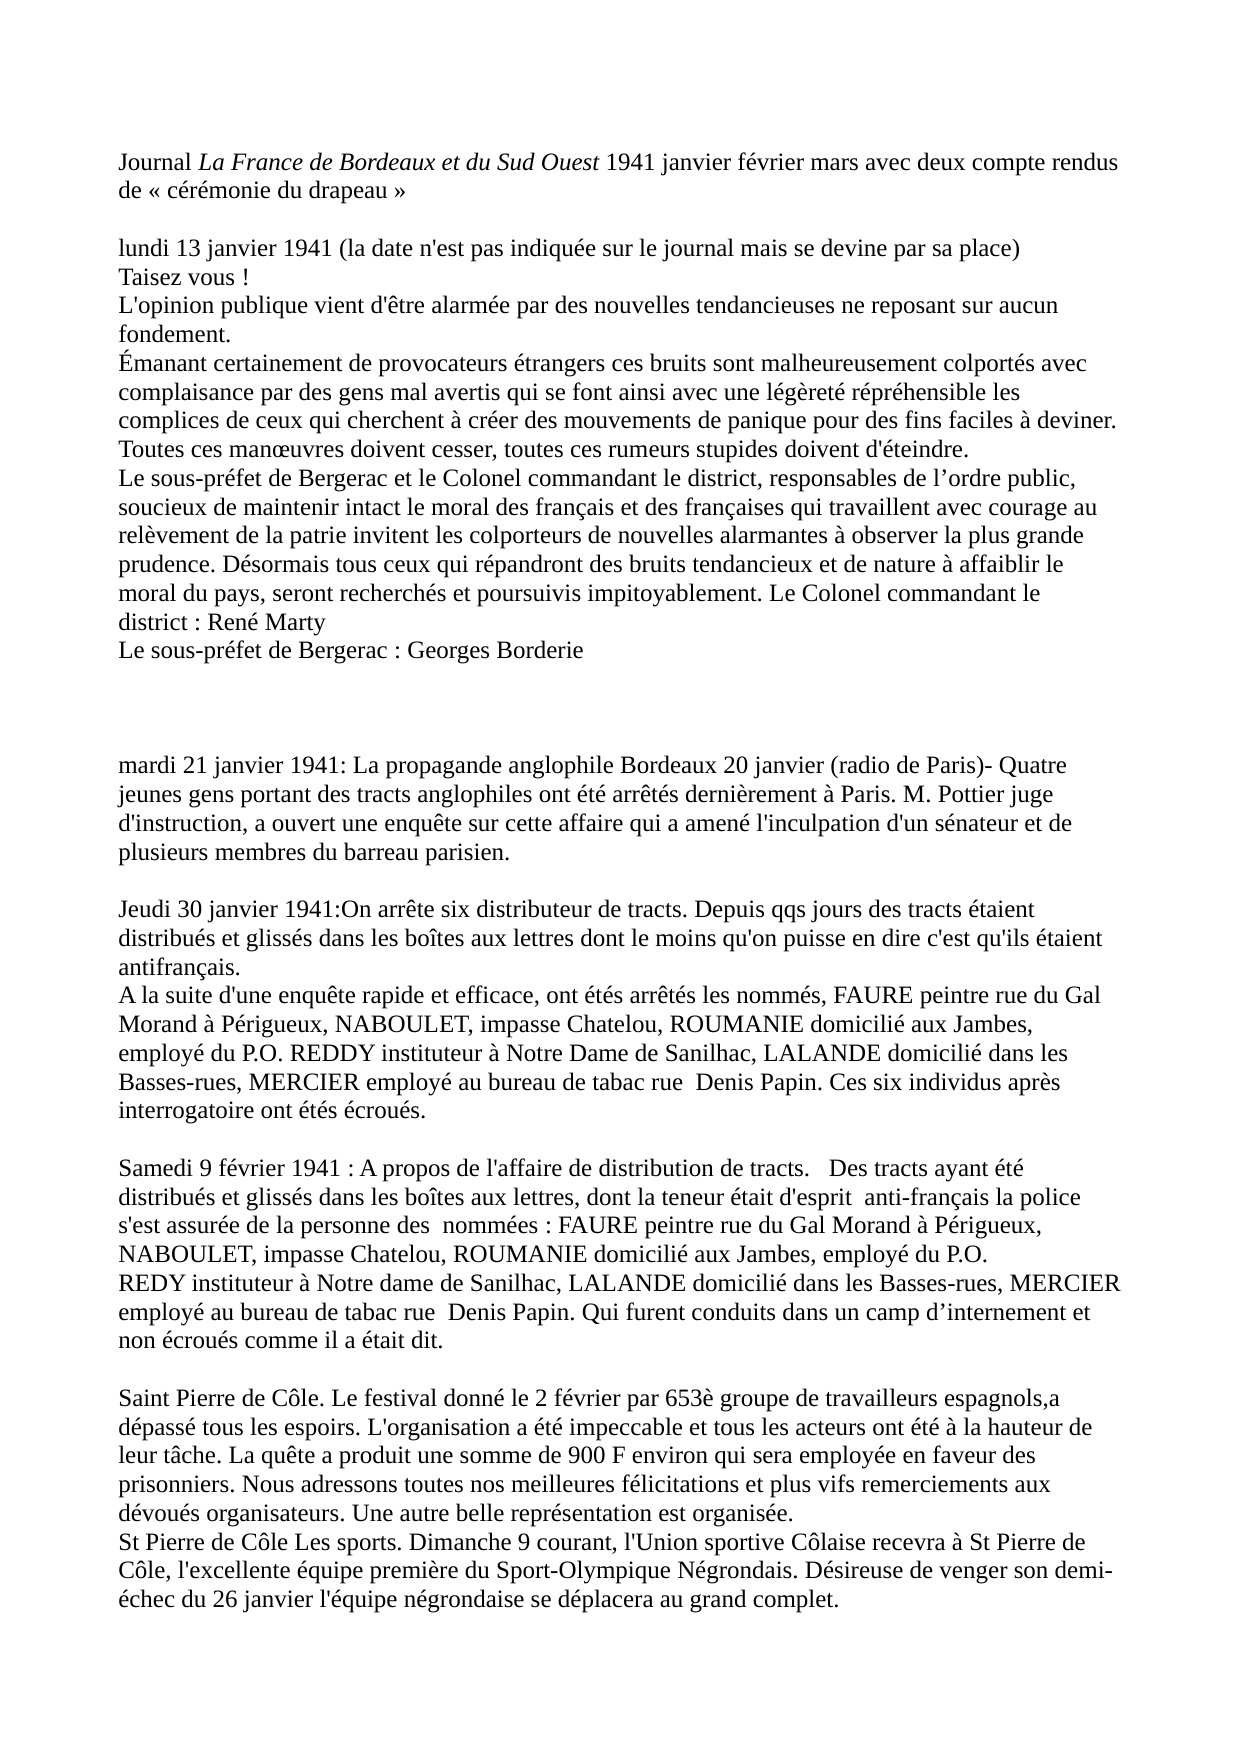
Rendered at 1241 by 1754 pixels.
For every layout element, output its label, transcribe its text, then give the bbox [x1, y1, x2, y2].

text Samedi 9 février 1941 : A propos de l'affaire de distribution de tracts. Des tracts ayant été distribués et glissés dans les boîtes aux lettres, dont la teneur était d'esprit anti-français la police s'est assurée de la personne des nommées : FAURE peintre rue du Gal Morand à Périgueux, NABOULET, impasse Chatelou, ROUMANIE domicilié aux Jambes, employé du P.O. REDY instituteur à Notre dame de Sanilhac, LALANDE domicilié dans les Basses-rues, MERCIER employé au bureau de tabac rue Denis Papin. Qui furent conduits dans un camp d’internement et non écroués comme il a était dit. [118, 1153, 1122, 1354]
text L'opinion publique vient d'être alarmée par des nouvelles tendancieuses ne reposant sur aucun fondement. [118, 291, 1122, 348]
text A la suite d'une enquête rapide et efficace, ont étés arrêtés les nommés, FAURE peintre rue du Gal Morand à Périgueux, NABOULET, impasse Chatelou, ROUMANIE domicilié aux Jambes, employé du P.O. REDDY instituteur à Notre Dame de Sanilhac, LALANDE domicilié dans les Basses-rues, MERCIER employé au bureau de tabac rue Denis Papin. Ces six individus après interrogatoire ont étés écroués. [118, 981, 1122, 1124]
text Saint Pierre de Côle. Le festival donné le 2 février par 653è groupe de travailleurs espagnols,a dépassé tous les espoirs. L'organisation a été impeccable et tous les acteurs ont été à la hauteur de leur tâche. La quête a produit une somme de 900 F environ qui sera employée en faveur des prisonniers. Nous adressons toutes nos meilleures félicitations et plus vifs remerciements aux dévoués organisateurs. Une autre belle représentation est organisée. [118, 1383, 1122, 1527]
text Jeudi 30 janvier 1941:On arrête six distributeur de tracts. Depuis qqs jours des tracts étaient distribués et glissés dans les boîtes aux lettres dont le moins qu'on puisse en dire c'est qu'ils étaient antifrançais. [118, 894, 1122, 981]
text lundi 13 janvier 1941 (la date n'est pas indiquée sur le journal mais se devine par sa place) [118, 233, 1122, 262]
text St Pierre de Côle Les sports. Dimanche 9 courant, l'Union sportive Côlaise recevra à St Pierre de Côle, l'excellente équipe première du Sport-Olympique Négrondais. Désireuse de venger son demi-échec du 26 janvier l'équipe négrondaise se déplacera au grand complet. [118, 1527, 1122, 1613]
text Le sous-préfet de Bergerac et le Colonel commandant le district, responsables de l’ordre public, soucieux de maintenir intact le moral des français et des françaises qui travaillent avec courage au relèvement de la patrie invitent les colporteurs de nouvelles alarmantes à observer la plus grande prudence. Désormais tous ceux qui répandront des bruits tendancieux et de nature à affaiblir le moral du pays, seront recherchés et poursuivis impitoyablement. Le Colonel commandant le district : René Marty [118, 463, 1122, 636]
text Le sous-préfet de Bergerac : Georges Borderie [118, 636, 1122, 664]
text Taisez vous ! [118, 262, 1122, 291]
text Émanant certainement de provocateurs étrangers ces bruits sont malheureusement colportés avec complaisance par des gens mal avertis qui se font ainsi avec une légèreté répréhensible les complices de ceux qui cherchent à créer des mouvements de panique pour des fins faciles à deviner. Toutes ces manœuvres doivent cesser, toutes ces rumeurs stupides doivent d'éteindre. [118, 348, 1122, 463]
text Journal La France de Bordeaux et du Sud Ouest 1941 janvier février mars avec deux compte rendus de « cérémonie du drapeau » [118, 147, 1122, 204]
text mardi 21 janvier 1941: La propagande anglophile Bordeaux 20 janvier (radio de Paris)- Quatre jeunes gens portant des tracts anglophiles ont été arrêtés dernièrement à Paris. M. Pottier juge d'instruction, a ouvert une enquête sur cette affaire qui a amené l'inculpation d'un sénateur et de plusieurs membres du barreau parisien. [118, 751, 1122, 866]
